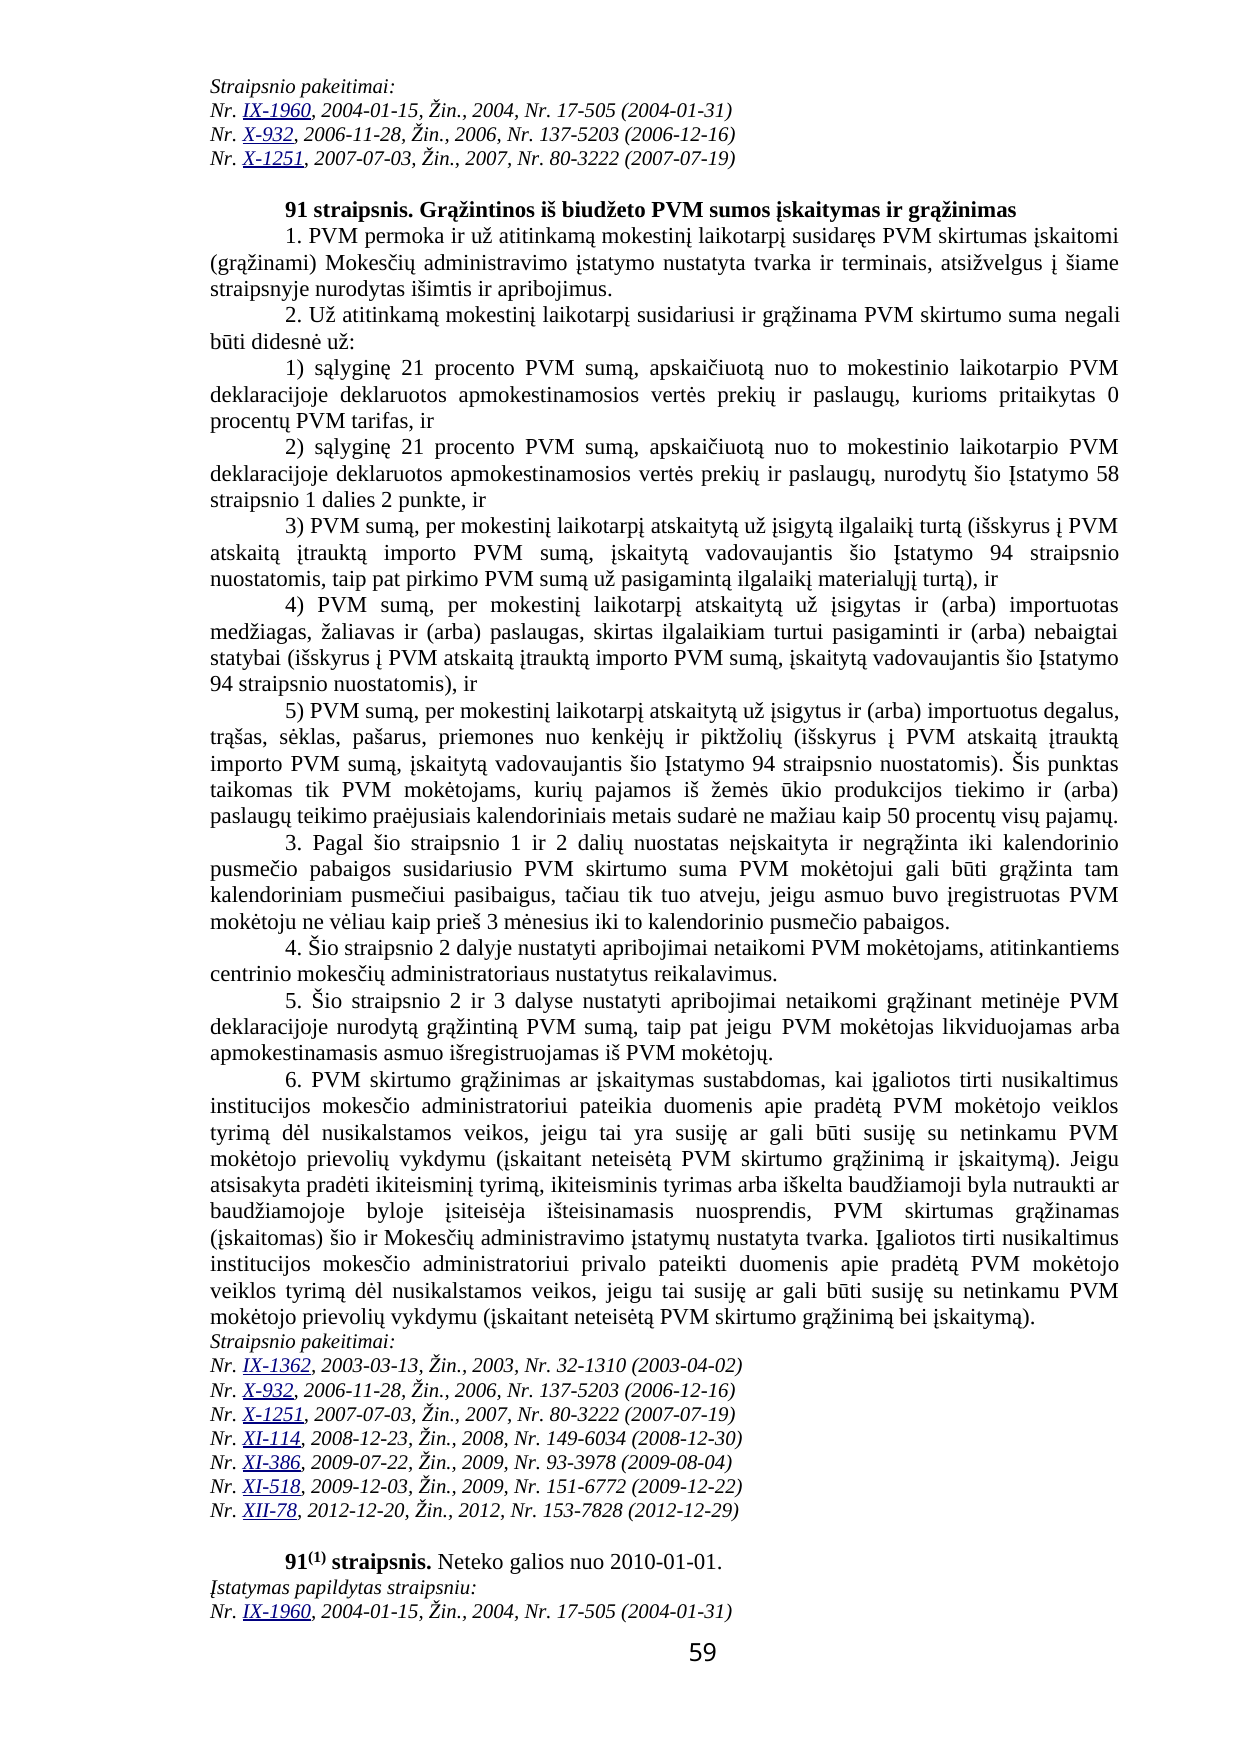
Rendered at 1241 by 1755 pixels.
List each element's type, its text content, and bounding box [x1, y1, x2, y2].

text Nr. X-1251, 2007-07-03, Žin., 2007, Nr. 80-3222 (2007-07-19) [210, 146, 1120, 170]
text 2) sąlyginę 21 procento PVM sumą, apskaičiuotą nuo to mokestinio laikotarpio PVM deklaracijoje deklaruotos apmokestinamosios vertės prekių ir paslaugų, nurodytų šio Įstatymo 58 straipsnio 1 dalies 2 punkte, ir [210, 433, 1120, 512]
text 4. Šio straipsnio 2 dalyje nustatyti apribojimai netaikomi PVM mokėtojams, atitinkantiems centrinio mokesčių administratoriaus nustatytus reikalavimus. [210, 934, 1120, 987]
text Straipsnio pakeitimai: [210, 73, 1120, 98]
text 3) PVM sumą, per mokestinį laikotarpį atskaitytą už įsigytą ilgalaikį turtą (išskyrus į PVM atskaitą įtrauktą importo PVM sumą, įskaitytą vadovaujantis šio Įstatymo 94 straipsnio nuostatomis, taip pat pirkimo PVM sumą už pasigamintą ilgalaikį materialųjį turtą), ir [210, 512, 1120, 591]
text Įstatymas papildytas straipsniu: [210, 1574, 1120, 1599]
text Nr. XI-114, 2008-12-23, Žin., 2008, Nr. 149-6034 (2008-12-30) [210, 1426, 1120, 1450]
text Nr. XII-78, 2012-12-20, Žin., 2012, Nr. 153-7828 (2012-12-29) [210, 1498, 1120, 1522]
text 1. PVM permoka ir už atitinkamą mokestinį laikotarpį susidaręs PVM skirtumas įskaitomi (grąžinami) Mokesčių administravimo įstatymo nustatyta tvarka ir terminais, atsižvelgus į šiame straipsnyje nurodytas išimtis ir apribojimus. [210, 222, 1120, 302]
text Nr. IX-1960, 2004-01-15, Žin., 2004, Nr. 17-505 (2004-01-31) [210, 98, 1120, 122]
text Nr. X-932, 2006-11-28, Žin., 2006, Nr. 137-5203 (2006-12-16) [210, 122, 1120, 146]
text 6. PVM skirtumo grąžinimas ar įskaitymas sustabdomas, kai įgaliotos tirti nusikaltimus institucijos mokesčio administratoriui pateikia duomenis apie pradėtą PVM mokėtojo veiklos tyrimą dėl nusikalstamos veikos, jeigu tai yra susiję ar gali būti susiję su netinkamu PVM mokėtojo prievolių vykdymu (įskaitant neteisėtą PVM skirtumo grąžinimą ir įskaitymą). Jeigu atsisakyta pradėti ikiteisminį tyrimą, ikiteisminis tyrimas arba iškelta baudžiamoji byla nutraukti ar baudžiamojoje byloje įsiteisėja išteisinamasis nuosprendis, PVM skirtumas grąžinamas (įskaitomas) šio ir Mokesčių administravimo įstatymų nustatyta tvarka. Įgaliotos tirti nusikaltimus institucijos mokesčio administratoriui privalo pateikti duomenis apie pradėtą PVM mokėtojo veiklos tyrimą dėl nusikalstamos veikos, jeigu tai susiję ar gali būti susiję su netinkamu PVM mokėtojo prievolių vykdymu (įskaitant neteisėtą PVM skirtumo grąžinimą bei įskaitymą). [210, 1066, 1120, 1329]
text Nr. X-1251, 2007-07-03, Žin., 2007, Nr. 80-3222 (2007-07-19) [210, 1402, 1120, 1426]
text 1) sąlyginę 21 procento PVM sumą, apskaičiuotą nuo to mokestinio laikotarpio PVM deklaracijoje deklaruotos apmokestinamosios vertės prekių ir paslaugų, kurioms pritaikytas 0 procentų PVM tarifas, ir [210, 354, 1120, 433]
text 5) PVM sumą, per mokestinį laikotarpį atskaitytą už įsigytus ir (arba) importuotus degalus, trąšas, sėklas, pašarus, priemones nuo kenkėjų ir piktžolių (išskyrus į PVM atskaitą įtrauktą importo PVM sumą, įskaitytą vadovaujantis šio Įstatymo 94 straipsnio nuostatomis). Šis punktas taikomas tik PVM mokėtojams, kurių pajamos iš žemės ūkio produkcijos tiekimo ir (arba) paslaugų teikimo praėjusiais kalendoriniais metais sudarė ne mažiau kaip 50 procentų visų pajamų. [210, 697, 1120, 829]
text Nr. X-932, 2006-11-28, Žin., 2006, Nr. 137-5203 (2006-12-16) [210, 1377, 1120, 1402]
text 91 straipsnis. Grąžintinos iš biudžeto PVM sumos įskaitymas ir grąžinimas [210, 196, 1120, 222]
text 5. Šio straipsnio 2 ir 3 dalyse nustatyti apribojimai netaikomi grąžinant metinėje PVM deklaracijoje nurodytą grąžintiną PVM sumą, taip pat jeigu PVM mokėtojas likviduojamas arba apmokestinamasis asmuo išregistruojamas iš PVM mokėtojų. [210, 987, 1120, 1066]
text 4) PVM sumą, per mokestinį laikotarpį atskaitytą už įsigytas ir (arba) importuotas medžiagas, žaliavas ir (arba) paslaugas, skirtas ilgalaikiam turtui pasigaminti ir (arba) nebaigtai statybai (išskyrus į PVM atskaitą įtrauktą importo PVM sumą, įskaitytą vadovaujantis šio Įstatymo 94 straipsnio nuostatomis), ir [210, 591, 1120, 697]
text Nr. XI-386, 2009-07-22, Žin., 2009, Nr. 93-3978 (2009-08-04) [210, 1450, 1120, 1474]
text 2. Už atitinkamą mokestinį laikotarpį susidariusi ir grąžinama PVM skirtumo suma negali būti didesnė už: [210, 302, 1120, 354]
text 3. Pagal šio straipsnio 1 ir 2 dalių nuostatas neįskaityta ir negrąžinta iki kalendorinio pusmečio pabaigos susidariusio PVM skirtumo suma PVM mokėtojui gali būti grąžinta tam kalendoriniam pusmečiui pasibaigus, tačiau tik tuo atveju, jeigu asmuo buvo įregistruotas PVM mokėtoju ne vėliau kaip prieš 3 mėnesius iki to kalendorinio pusmečio pabaigos. [210, 829, 1120, 934]
text 91(1) straipsnis. Neteko galios nuo 2010-01-01. [210, 1548, 1120, 1574]
text Nr. XI-518, 2009-12-03, Žin., 2009, Nr. 151-6772 (2009-12-22) [210, 1474, 1120, 1498]
text Nr. IX-1960, 2004-01-15, Žin., 2004, Nr. 17-505 (2004-01-31) [210, 1599, 1120, 1623]
text Straipsnio pakeitimai: [210, 1329, 1120, 1353]
text Nr. IX-1362, 2003-03-13, Žin., 2003, Nr. 32-1310 (2003-04-02) [210, 1353, 1120, 1377]
